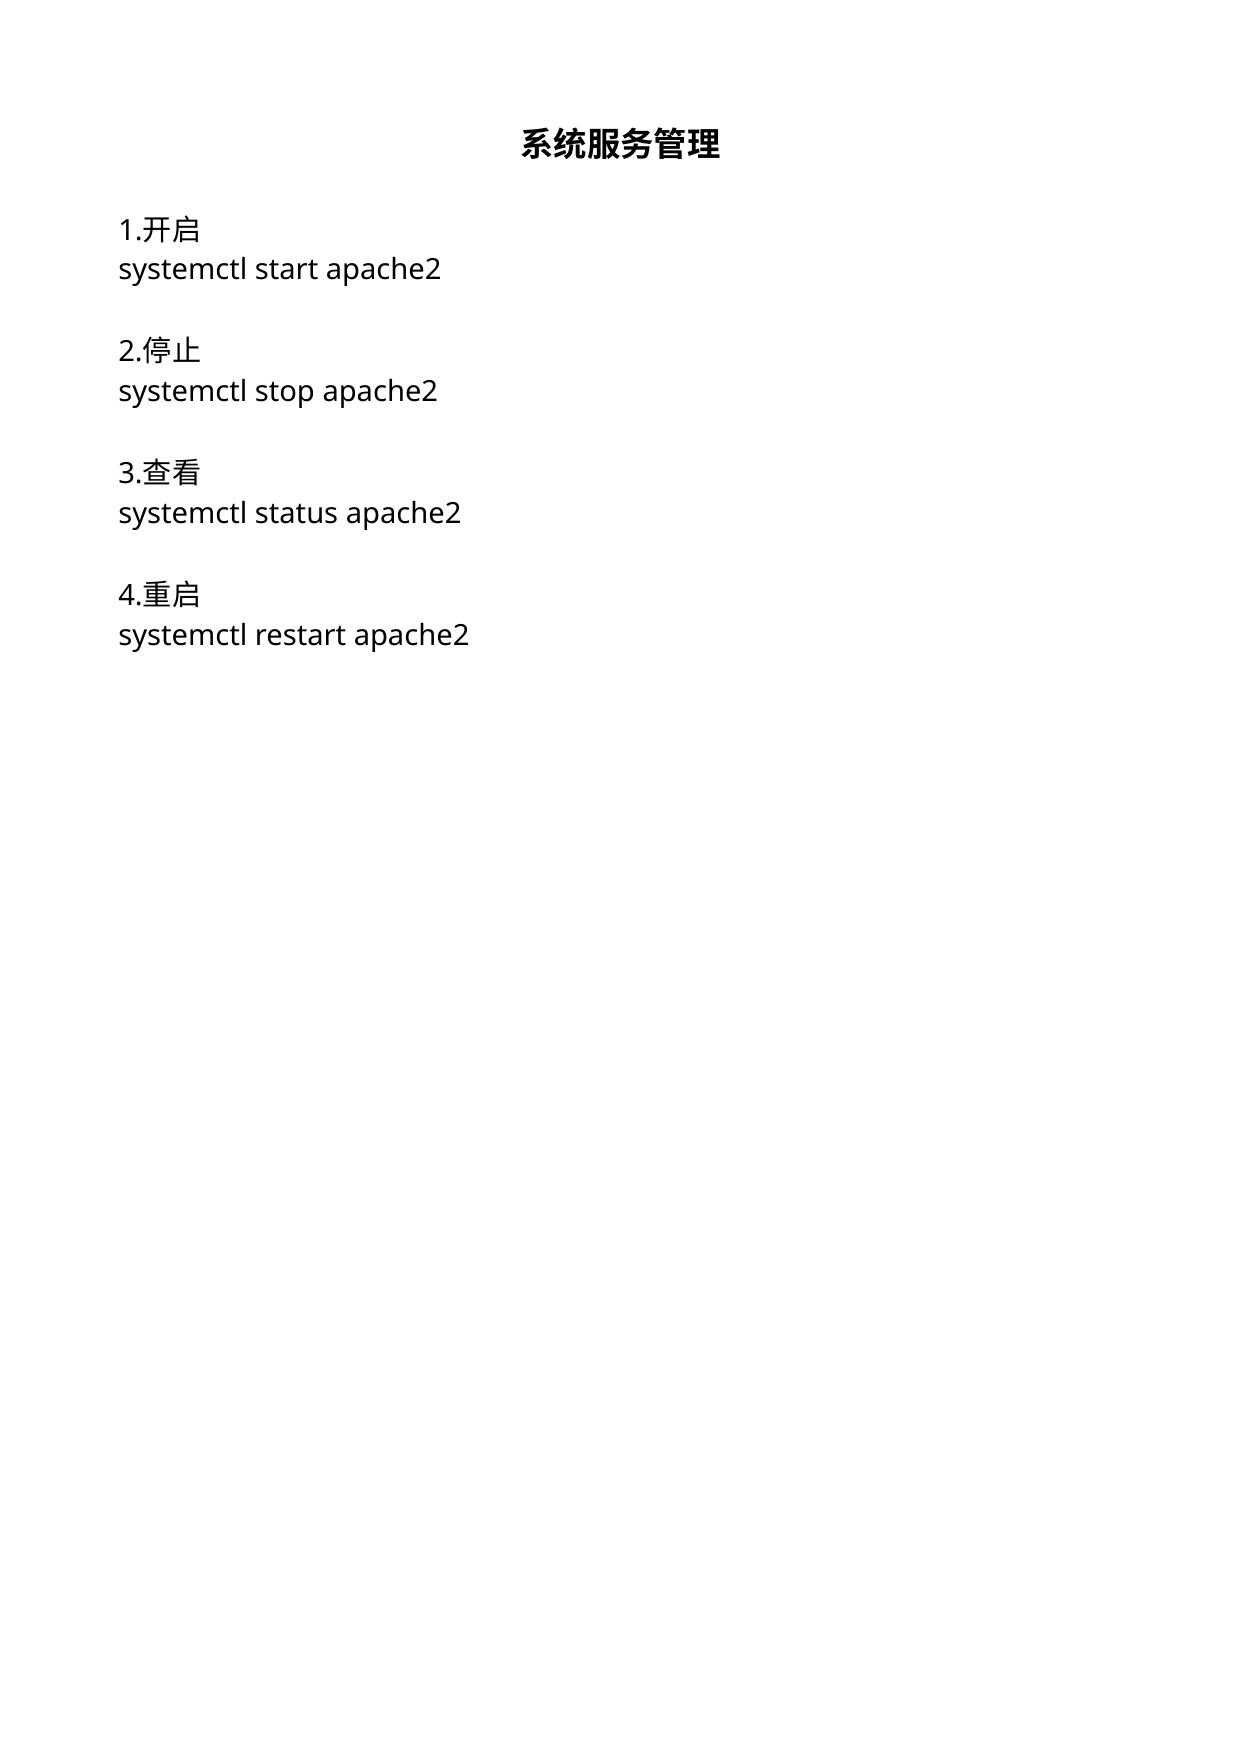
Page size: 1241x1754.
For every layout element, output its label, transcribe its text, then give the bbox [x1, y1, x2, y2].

text systemctl start apache2 [118, 248, 1122, 288]
text 3.查看 [118, 449, 1122, 492]
text systemctl status apache2 [118, 492, 1122, 532]
text 1.开启 [118, 206, 1122, 248]
text systemctl restart apache2 [118, 614, 1122, 653]
text 系统服务管理 [118, 118, 1122, 166]
text 2.停止 [118, 328, 1122, 370]
text systemctl stop apache2 [118, 370, 1122, 410]
text 4.重启 [118, 571, 1122, 614]
